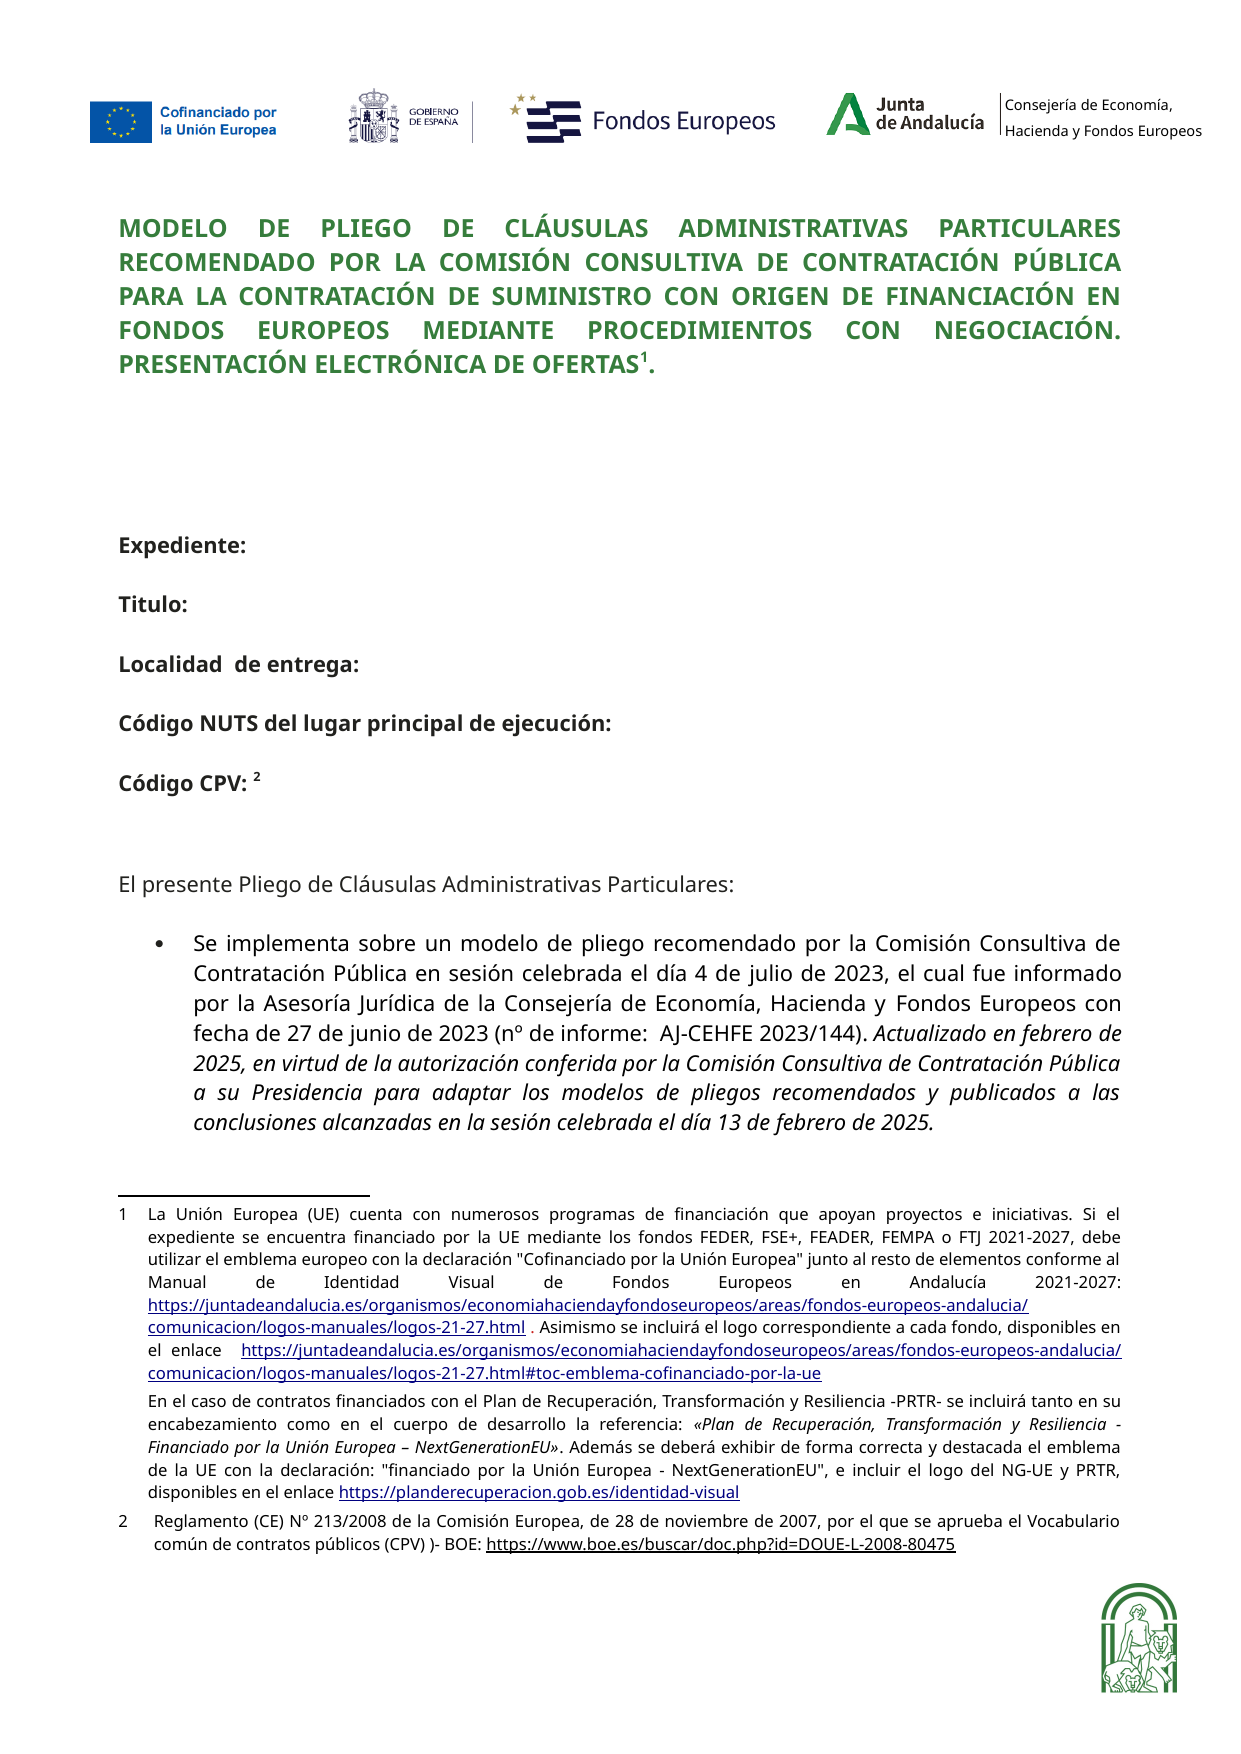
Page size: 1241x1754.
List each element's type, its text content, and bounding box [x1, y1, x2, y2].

picture [1100, 1582, 1178, 1694]
text En el caso de contratos financiados con el Plan de Recuperación, Transformación y Resiliencia -PRTR- se incluirá tanto en su encabezamiento como en el cuerpo de desarrollo la referencia: «Plan de Recuperación, Transformación y Resiliencia - Financiado por la Unión Europea – NextGenerationEU». Además se deberá exhibir de forma correcta y destacada el emblema de la UE con la declaración: "financiado por la Unión Europea - NextGenerationEU", e incluir el logo del NG-UE y PRTR, disponibles en el enlace https://planderecuperacion.gob.es/identidad-visual [118, 1390, 1122, 1504]
text El presente Pliego de Cláusulas Administrativas Particulares: [118, 869, 1122, 899]
text Titulo: [118, 589, 1122, 619]
text Expediente: [118, 529, 1122, 559]
text Código CPV: [118, 768, 1122, 798]
text La Unión Europea (UE) cuenta con numerosos programas de financiación que apoyan proyectos e iniciativas. Si el expediente se encuentra financiado por la UE mediante los fondos FEDER, FSE+, FEADER, FEMPA o FTJ 2021-2027, debe utilizar el emblema europeo con la declaración "Cofinanciado por la Unión Europea" junto al resto de elementos conforme al Manual de Identidad Visual de Fondos Europeos en Andalucía 2021-2027: https://juntadeandalucia.es/organismos/economiahaciendayfondoseuropeos/areas/fondos-europeos-andalucia/comunicacion/logos-manuales/logos-21-27.html . Asimismo se incluirá el logo correspondiente a cada fondo, disponibles en el enlace https://juntadeandalucia.es/organismos/economiahaciendayfondoseuropeos/areas/fondos-europeos-andalucia/comunicacion/logos-manuales/logos-21-27.html#toc-emblema-cofinanciado-por-la-ue [118, 1202, 1122, 1384]
list Se implementa sobre un modelo de pliego recomendado por la Comisión Consultiva de Contratación Pública en sesión celebrada el día 4 de julio de 2023, el cual fue informado por la Asesoría Jurídica de la Consejería de Economía, Hacienda y Fondos Europeos con fecha de 27 de junio de 2023 (nº de informe: AJ-CEHFE 2023/144). Actualizado en febrero de 2025, en virtud de la autorización conferida por la Comisión Consultiva de Contratación Pública a su Presidencia para adaptar los modelos de pliegos recomendados y publicados a las conclusiones alcanzadas en la sesión celebrada el día 13 de febrero de 2025. [156, 928, 1122, 1137]
picture [815, 81, 1002, 151]
text Código NUTS del lugar principal de ejecución: [118, 708, 1122, 738]
text MODELO DE PLIEGO DE CLÁUSULAS ADMINISTRATIVAS PARTICULARES RECOMENDADO POR LA COMISIÓN CONSULTIVA DE CONTRATACIÓN PÚBLICA PARA LA CONTRATACIÓN DE SUMINISTRO CON ORIGEN DE FINANCIACIÓN EN FONDOS EUROPEOS MEDIANTE PROCEDIMIENTOS CON NEGOCIACIÓN. PRESENTACIÓN ELECTRÓNICA DE OFERTAS. [118, 211, 1122, 381]
text Localidad de entrega: [118, 649, 1122, 678]
text Reglamento (CE) Nº 213/2008 de la Comisión Europea, de 28 de noviembre de 2007, por el que se aprueba el Vocabulario común de contratos públicos (CPV) )- BOE: https://www.boe.es/buscar/doc.php?id=DOUE-L-2008-80475 [118, 1509, 1122, 1555]
picture [67, 69, 792, 163]
